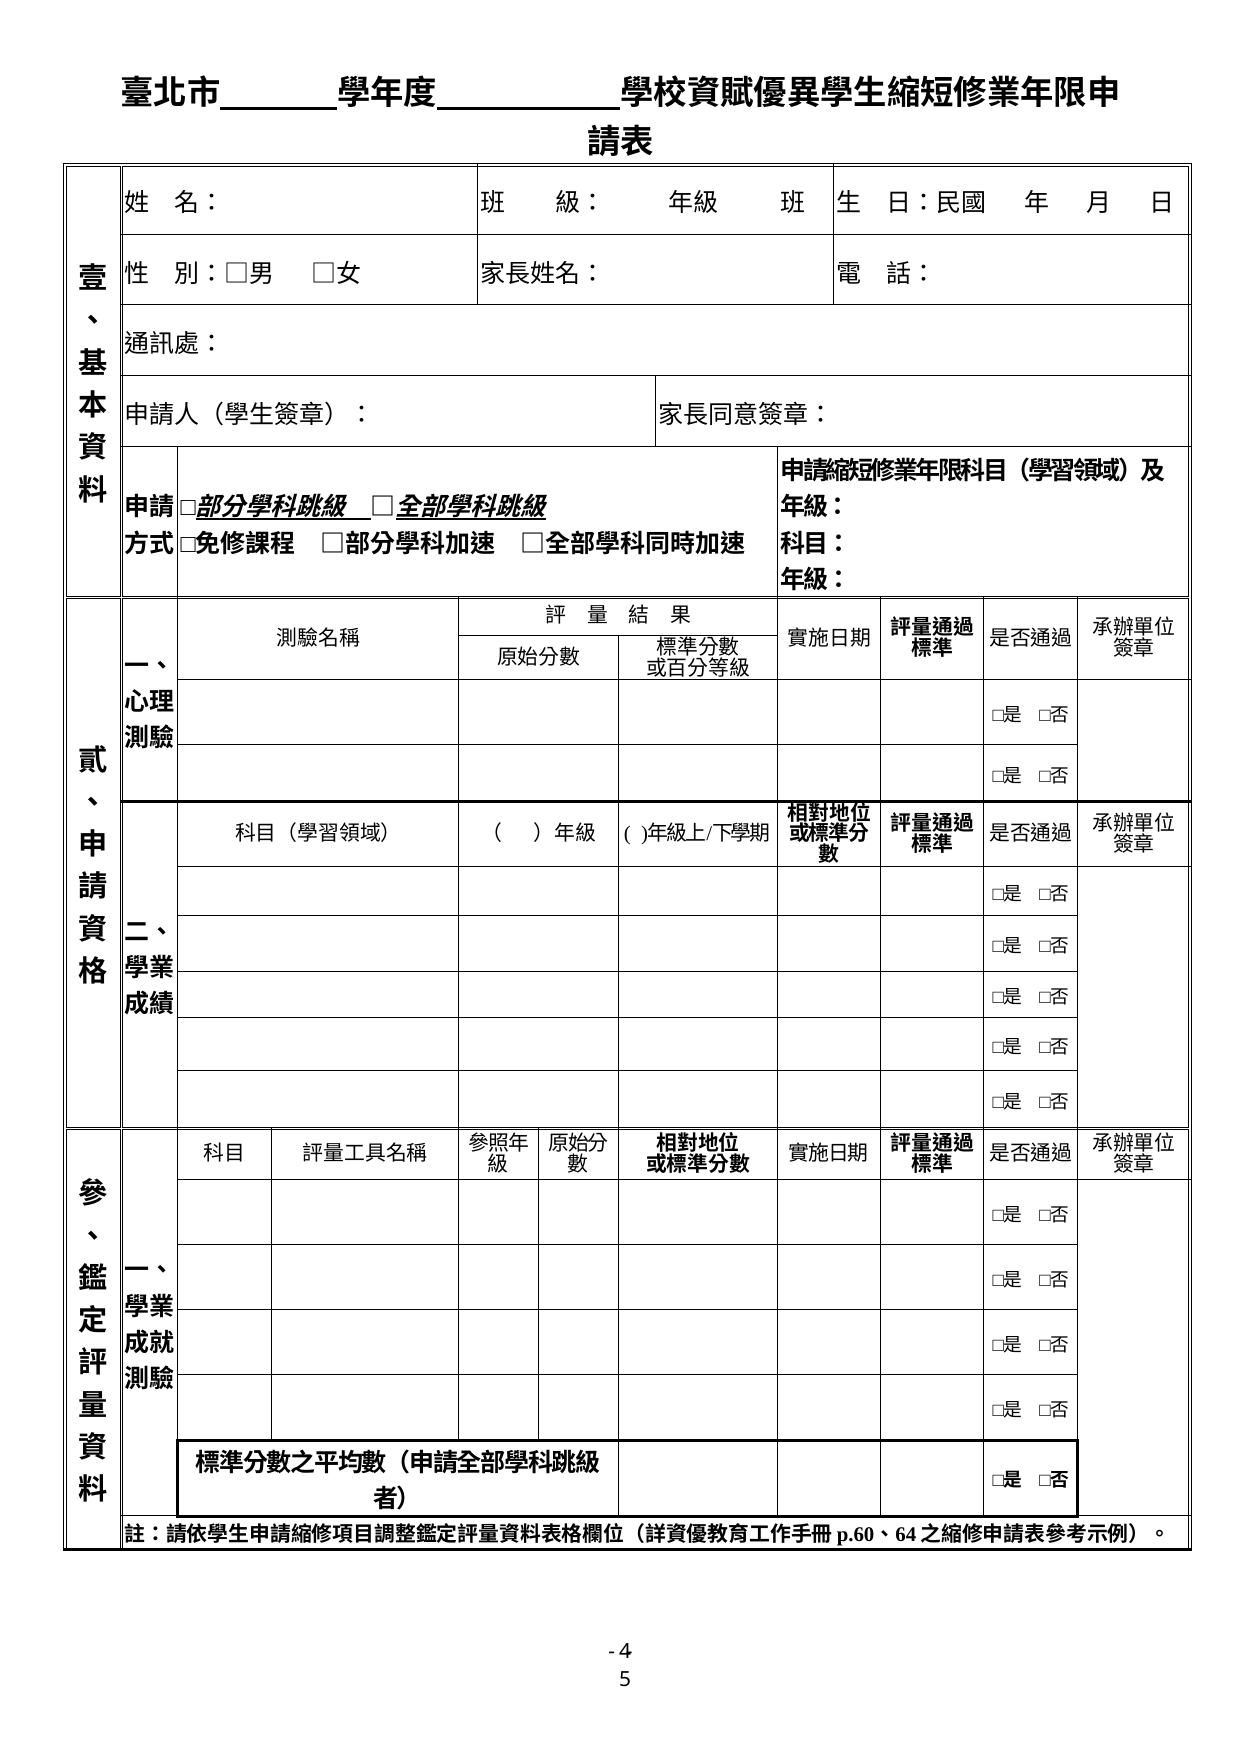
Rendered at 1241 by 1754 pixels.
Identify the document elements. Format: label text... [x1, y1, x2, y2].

table_cell [778, 1310, 880, 1374]
table_cell [178, 745, 458, 800]
table_cell 註：請依學生申請縮修項目調整鑑定評量資料表格欄位（詳資優教育工作手冊p.60、64之縮修申請表參考示例）。 [123, 1516, 1188, 1548]
table_cell [881, 680, 983, 744]
table_cell □是 [984, 916, 1031, 971]
table_cell [778, 745, 880, 800]
table_cell [459, 1375, 538, 1439]
table_cell [178, 680, 458, 744]
table_cell □否 [1031, 972, 1077, 1017]
table_cell [778, 1245, 880, 1309]
table_cell [778, 916, 880, 971]
table_cell [619, 1375, 777, 1439]
table_cell 參照年級 [459, 1130, 538, 1179]
table_cell [881, 1071, 983, 1127]
table_cell 一、學業成就測驗 [123, 1130, 177, 1514]
table_cell 申請方式 [123, 447, 177, 596]
table_cell [459, 1071, 618, 1127]
table_cell [459, 1310, 538, 1374]
table_cell [459, 745, 618, 800]
table_cell □是 [984, 1180, 1031, 1244]
table_cell 評量通過標準 [881, 803, 983, 866]
table_cell [539, 1310, 618, 1374]
table_cell □是 [984, 1442, 1031, 1514]
table_header 姓 名： [123, 167, 477, 233]
table_cell 家長姓名： [478, 235, 833, 304]
table_cell [1078, 867, 1188, 1127]
table_cell 評量工具名稱 [272, 1130, 458, 1179]
text 臺北市 學年度 學校資賦優異學生縮短修業年限申請表 [118, 66, 1122, 163]
table_cell [178, 972, 458, 1017]
table_cell [619, 1245, 777, 1309]
table_cell [881, 916, 983, 971]
table_cell 相對地位 或標準分數 [619, 1130, 777, 1179]
table_cell 評量通過標準 [881, 599, 983, 679]
table_cell 原始分數 [539, 1130, 618, 1179]
table_cell [178, 1310, 271, 1374]
table_cell 貳 、 申請資格 [67, 599, 120, 1127]
table_cell [539, 1245, 618, 1309]
table_cell [778, 1375, 880, 1439]
table_cell □否 [1031, 1180, 1077, 1244]
table_cell □否 [1031, 867, 1077, 915]
table_cell 是否通過 [984, 599, 1077, 679]
table_header 壹 、 基 本 資 料 [67, 167, 120, 596]
table_cell □是 [984, 1245, 1031, 1309]
table_cell 承辦單位 簽章 [1078, 1130, 1188, 1179]
table_cell [272, 1245, 458, 1309]
table_cell [778, 1180, 880, 1244]
table_cell 原始分數 [459, 636, 618, 679]
table_cell [272, 1375, 458, 1439]
table_cell 電 話： [834, 235, 1188, 304]
table_cell [778, 867, 880, 915]
table_cell [881, 1180, 983, 1244]
table_cell [619, 867, 777, 915]
table_cell 是否通過 [984, 803, 1077, 866]
table_cell [619, 972, 777, 1017]
table_cell □是 [984, 745, 1031, 800]
table_cell [459, 1018, 618, 1070]
table_cell [539, 1180, 618, 1244]
table_cell 評量通過標準 [881, 1130, 983, 1179]
table_cell [619, 916, 777, 971]
table_cell [178, 1245, 271, 1309]
table_cell [881, 1018, 983, 1070]
table_cell □否 [1031, 1375, 1077, 1439]
table_cell ( )年級上/下學期 [619, 803, 777, 866]
table_cell 承辦單位 簽章 [1078, 599, 1188, 679]
table_cell □是 [984, 867, 1031, 915]
table_cell [459, 1245, 538, 1309]
table_cell □否 [1031, 680, 1077, 744]
table_cell □是 [984, 680, 1031, 744]
table_cell [178, 1018, 458, 1070]
table_cell [881, 1245, 983, 1309]
table_cell □否 [1031, 1071, 1077, 1127]
table_cell [619, 1442, 777, 1514]
table_cell □否 [1031, 916, 1077, 971]
table_cell [1078, 680, 1188, 800]
table_cell [539, 1375, 618, 1439]
table_cell 二、學業成績 [123, 803, 177, 1127]
table_cell □否 [1031, 1018, 1077, 1070]
table_cell □是 [984, 1071, 1031, 1127]
table_cell 實施日期 [778, 599, 880, 679]
table_cell [178, 1180, 271, 1244]
table_header 班 級： 年級 班 [478, 167, 833, 233]
table_cell □否 [1031, 1245, 1077, 1309]
table_cell 通訊處： [123, 305, 1188, 375]
table_cell [459, 680, 618, 744]
table_cell □是 [984, 1018, 1031, 1070]
table_cell 評 量 結 果 [459, 599, 777, 634]
table_cell [459, 972, 618, 1017]
table_cell 性 別：□男 □女 [123, 235, 477, 304]
table_cell [778, 1071, 880, 1127]
table_cell [778, 680, 880, 744]
table_cell （ ）年級 [459, 803, 618, 866]
table_cell 是否通過 [984, 1130, 1077, 1179]
table_cell 家長同意簽章： [656, 376, 1188, 446]
table_cell [459, 867, 618, 915]
table_cell [619, 1180, 777, 1244]
table_cell 申請縮短修業年限科目（學習領域）及年級： 科目： 年級： [778, 447, 1188, 596]
table_cell [881, 745, 983, 800]
table_cell □否 [1031, 745, 1077, 800]
table_cell [1078, 1180, 1188, 1514]
table_cell 科目 [178, 1130, 271, 1179]
table_cell 參 、 鑑定評量資料 [67, 1130, 120, 1548]
table_cell □部分學科跳級 □全部學科跳級 □免修課程 □部分學科加速 □全部學科同時加速 [178, 447, 777, 596]
table_cell [881, 972, 983, 1017]
table_cell □是 [984, 1375, 1031, 1439]
table_cell [178, 1071, 458, 1127]
table_cell [619, 1018, 777, 1070]
table_cell [881, 867, 983, 915]
table_cell [778, 1018, 880, 1070]
table_cell □否 [1031, 1442, 1076, 1514]
table_header 生 日：民國 年 月 日 [834, 167, 1188, 233]
table_cell [619, 1071, 777, 1127]
table_cell [881, 1310, 983, 1374]
table_cell 標準分數 或百分等級 [619, 636, 777, 679]
table_cell [619, 1310, 777, 1374]
table_cell 科目（學習領域） [178, 803, 458, 866]
table_cell [272, 1310, 458, 1374]
table_cell 標準分數之平均數（申請全部學科跳級者） [179, 1442, 618, 1514]
table_cell 相對地位或標準分數 [778, 803, 880, 866]
table_cell 一、 心理測驗 [123, 599, 177, 800]
table_cell 承辦單位 簽章 [1078, 803, 1188, 866]
table_cell [178, 916, 458, 971]
table_cell 測驗名稱 [178, 599, 458, 679]
table_cell [881, 1442, 983, 1514]
table_cell [459, 1180, 538, 1244]
table_cell [619, 745, 777, 800]
table_cell 實施日期 [778, 1130, 880, 1179]
table_cell [619, 680, 777, 744]
table_cell [272, 1180, 458, 1244]
table_cell 申請人（學生簽章）： [123, 376, 655, 446]
table_cell □是 [984, 972, 1031, 1017]
table_cell [881, 1375, 983, 1439]
table_cell [778, 972, 880, 1017]
table_cell □是 [984, 1310, 1031, 1374]
table_cell [178, 1375, 271, 1439]
table_cell □否 [1031, 1310, 1077, 1374]
table_cell [459, 916, 618, 971]
table_cell [178, 867, 458, 915]
table_cell [778, 1442, 880, 1514]
